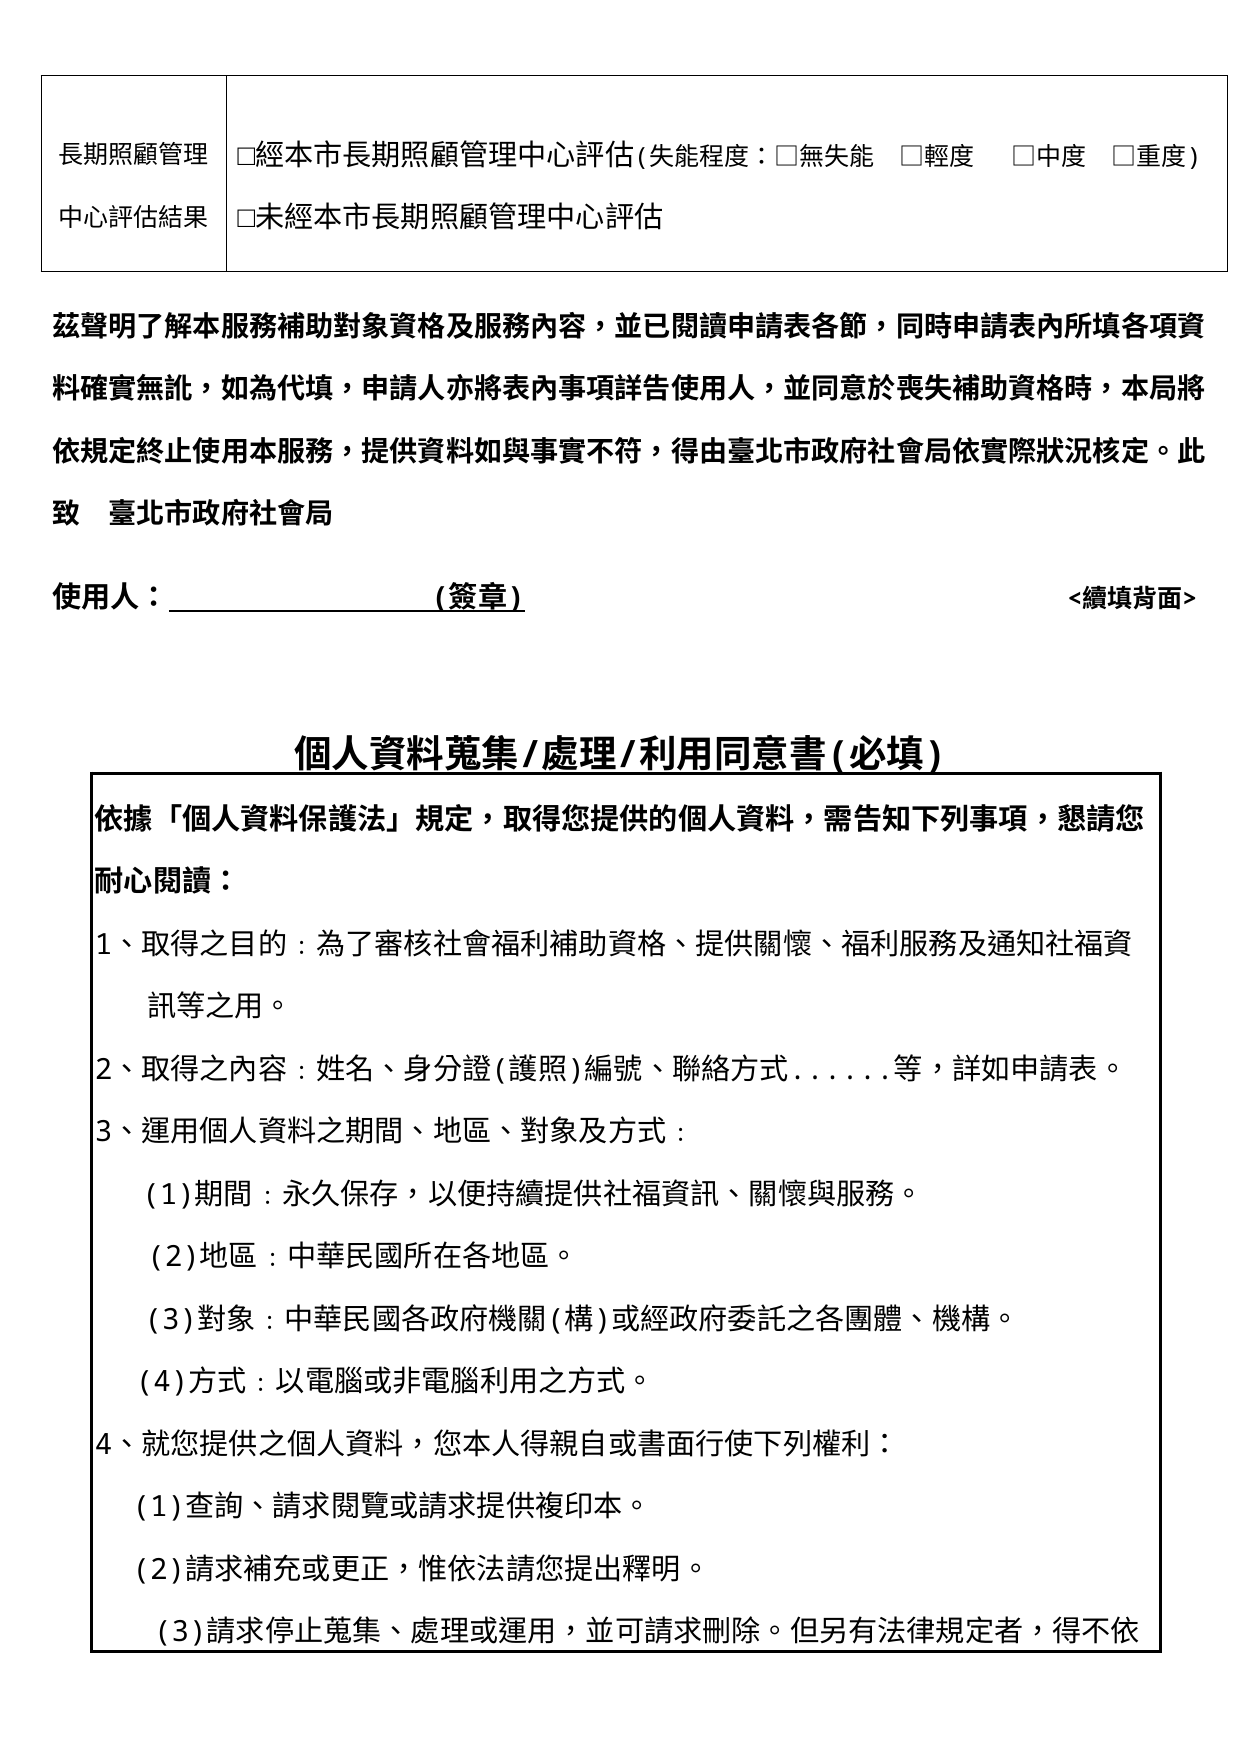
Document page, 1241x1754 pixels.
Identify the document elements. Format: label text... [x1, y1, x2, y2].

table_cell □經本市長期照顧管理中心評估(失能程度：□無失能 □輕度 □中度 □重度) □未經本市長期照顧管理中心評估 [227, 76, 1227, 271]
table_cell [1228, 75, 1240, 271]
text 個人資料蒐集/處理/利用同意書(必填) [89, 709, 1152, 772]
table_cell 長期照顧管理中心評估結果 [42, 76, 226, 271]
table_cell [1228, 271, 1240, 709]
table_header 依據「個人資料保護法」規定，取得您提供的個人資料，需告知下列事項，懇請您耐心閱讀： 1、取得之目的﹕為了審核社會福利補助資格、提供關懷、福利服務及通知社福資 訊等之用。 2、取得之內容﹕姓名、身分證(護照)編號、聯絡方式......等，詳如申請表。 3、運用個人資料之期間、地區、對象及方式﹕ (1)期間﹕永久保存，以便持續提供社福資訊、關懷與服務。 (2)地區﹕中華民國所在各地區。 (3)對象﹕中華民國各政府機關(構)或經政府委託之各團體、機構。 (4)方式﹕以電腦或非電腦利用之方式。 4、就您提供之個人資料，您本人得親自或書面行使下列權利： (1)查詢、請求閱覽或請求提供複印本。 (2)請求補充或更正，惟依法請您提出釋明。 (3)請求停止蒐集、處理或運用，並可請求刪除。但另有法律規定者，得不依 [93, 775, 1159, 1650]
table_cell 茲聲明了解本服務補助對象資格及服務內容，並已閱讀申請表各節，同時申請表內所填各項資料確實無訛，如為代填，申請人亦將表內事項詳告使用人，並同意於喪失補助資格時，本局將依規定終止使用本服務，提供資料如與事實不符，得由臺北市政府社會局依實際狀況核定。此致 臺北市政府社會局 使用人： (簽章) <續填背面> [41, 272, 1227, 709]
